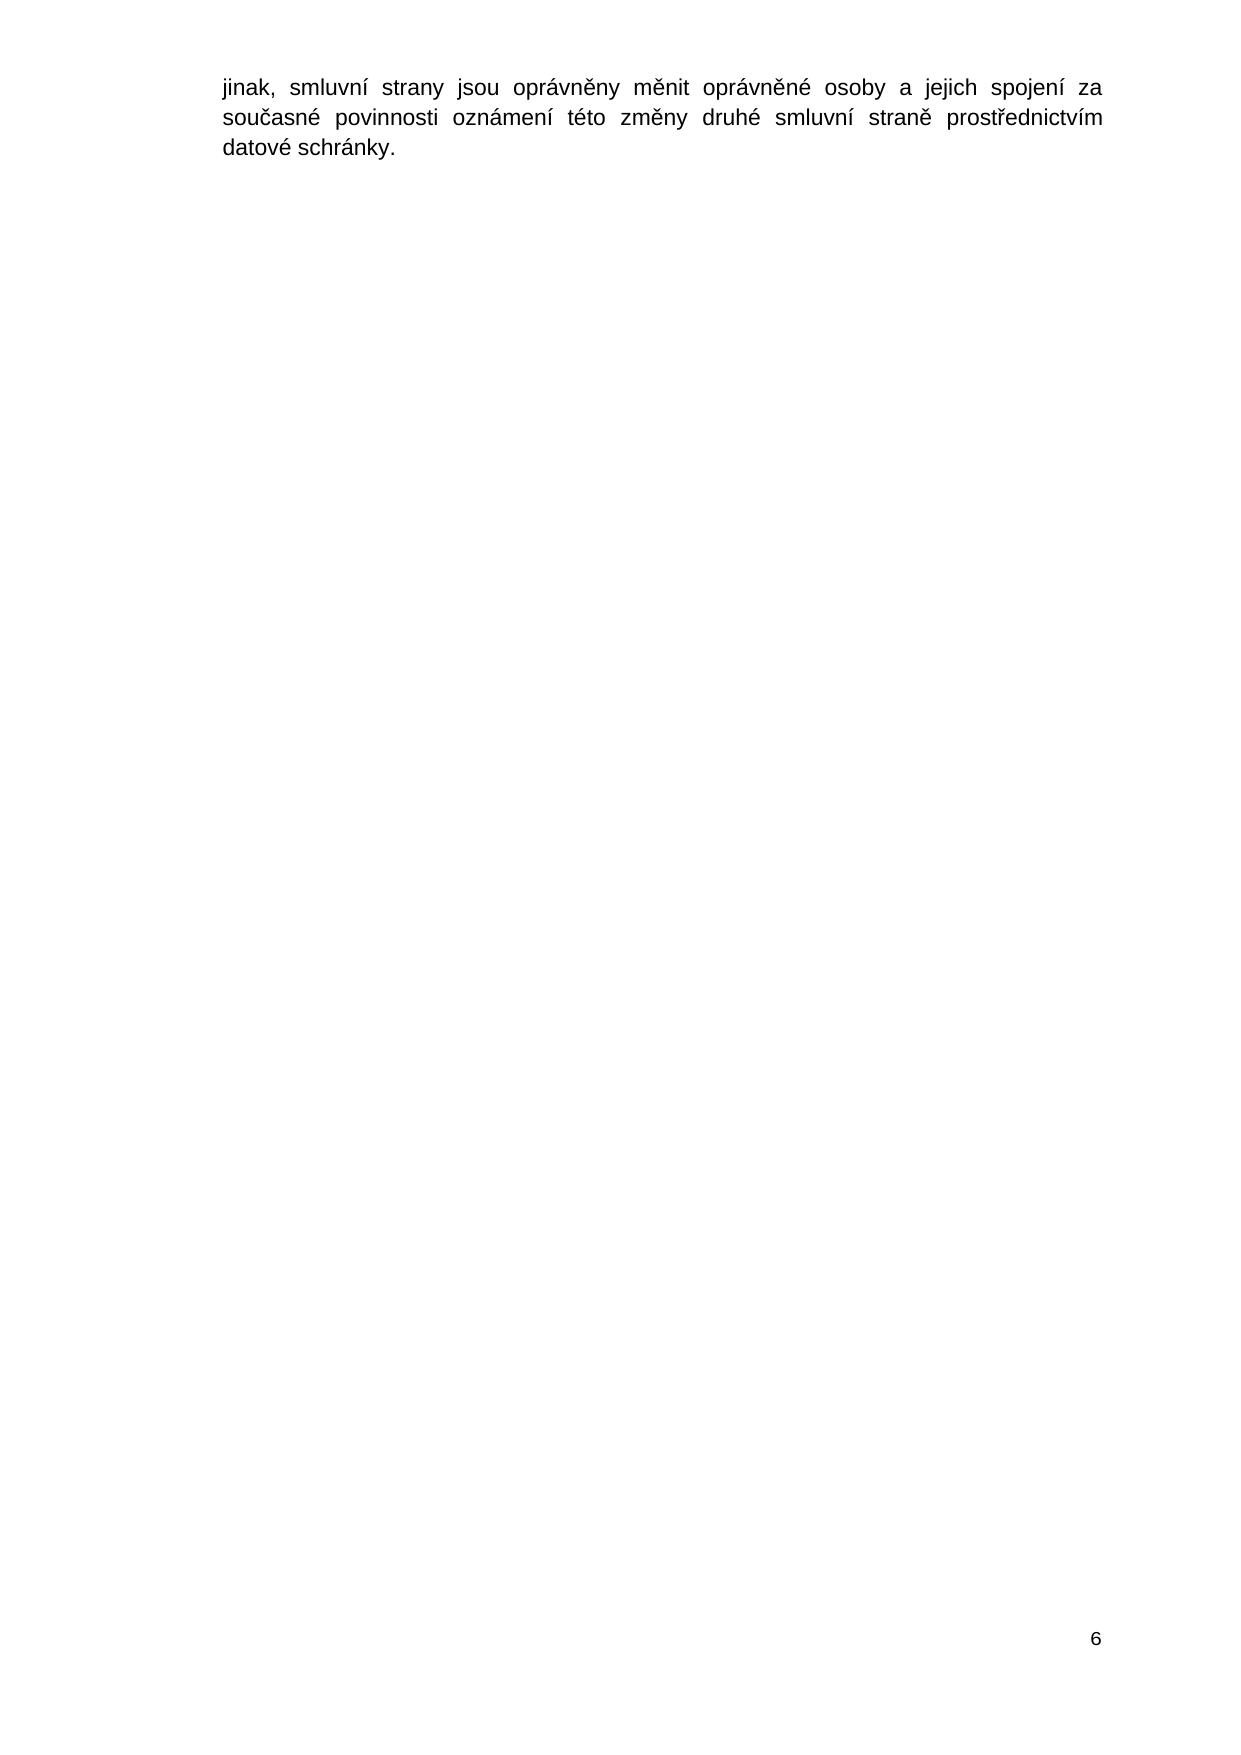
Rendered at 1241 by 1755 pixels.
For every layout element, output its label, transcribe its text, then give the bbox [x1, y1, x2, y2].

list jinak, smluvní strany jsou oprávněny měnit oprávněné osoby a jejich spojení za současné povinnosti oznámení této změny druhé smluvní straně prostřednictvím datové schránky. [185, 74, 1103, 161]
